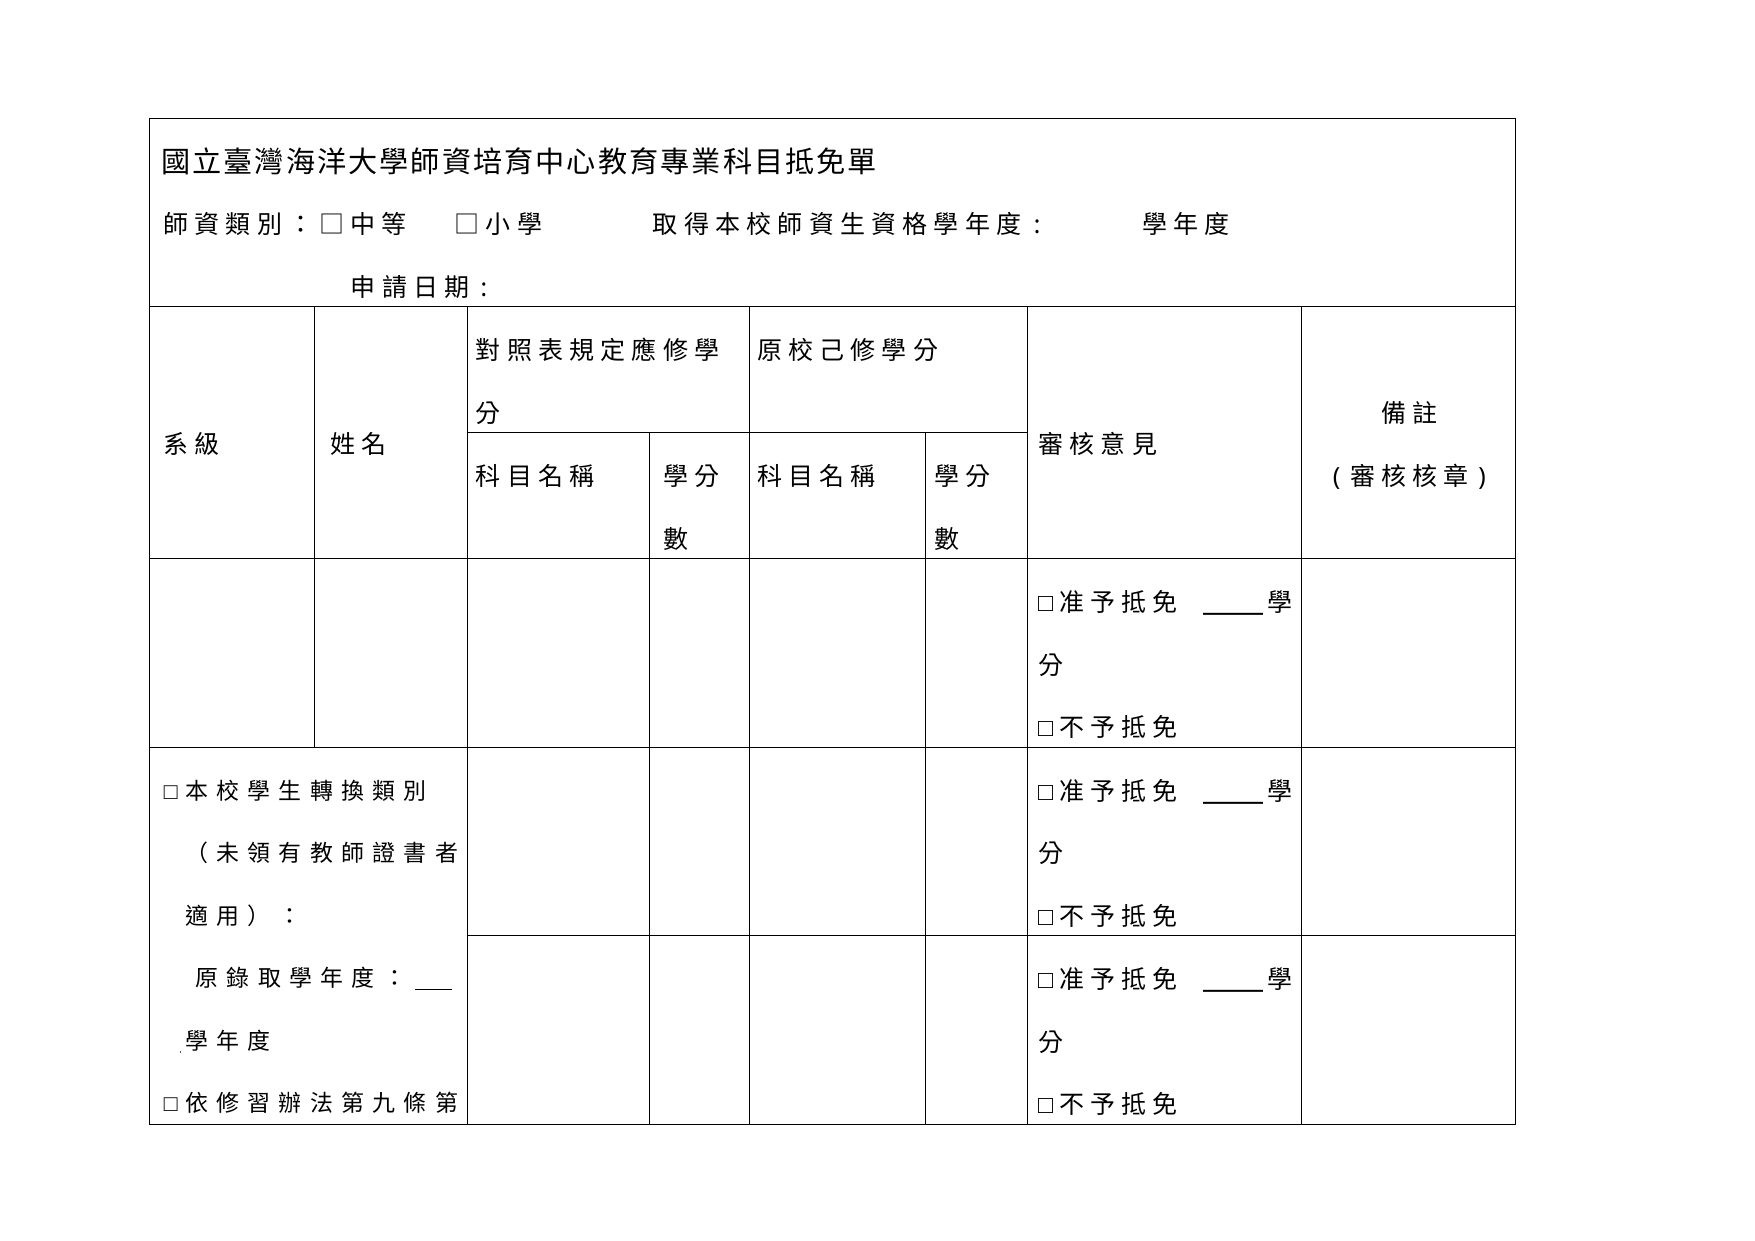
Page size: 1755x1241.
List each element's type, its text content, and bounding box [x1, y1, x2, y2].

table_cell □准予抵免 ____學分 □不予抵免 [1028, 748, 1301, 935]
table_cell [1302, 936, 1515, 1124]
table_cell 備註 (審核核章) [1302, 307, 1515, 558]
table_cell [1302, 559, 1515, 747]
table_cell 系級 [150, 307, 314, 558]
table_cell [926, 748, 1027, 935]
table_cell 對照表規定應修學分 [468, 307, 749, 432]
table_cell 審核意見 [1028, 307, 1301, 558]
table_cell 姓名 [315, 307, 467, 558]
table_cell [468, 936, 649, 1124]
table_cell 科目名稱 [468, 433, 649, 558]
table_cell [926, 936, 1027, 1124]
table_cell [468, 559, 649, 747]
table_cell [650, 559, 749, 747]
table_cell [650, 936, 749, 1124]
table_cell [468, 748, 649, 935]
table_cell [750, 936, 925, 1124]
table_cell □准予抵免 ____學分 □不予抵免 [1028, 559, 1301, 747]
table_cell [315, 559, 467, 747]
table_header 國立臺灣海洋大學師資培育中心教育專業科目抵免單 師資類別：□中等 □小學 取得本校師資生資格學年度: 學年度 申請日期: [150, 119, 1515, 306]
table_cell [926, 559, 1027, 747]
table_cell 學分數 [926, 433, 1027, 558]
table_cell 學分數 [650, 433, 749, 558]
table_cell [750, 559, 925, 747]
table_cell □准予抵免 ____學分 □不予抵免 [1028, 936, 1301, 1124]
table_cell □本校學生轉換類別（未領有教師證書者適用）： 原錄取學年度： 學年度 □依修習辦法第九條第 [150, 748, 467, 1124]
table_cell [1302, 748, 1515, 935]
table_cell 科目名稱 [750, 433, 925, 558]
table_cell 原校己修學分 [750, 307, 1027, 432]
table_cell [650, 748, 749, 935]
table_cell [750, 748, 925, 935]
table_cell [150, 559, 314, 747]
